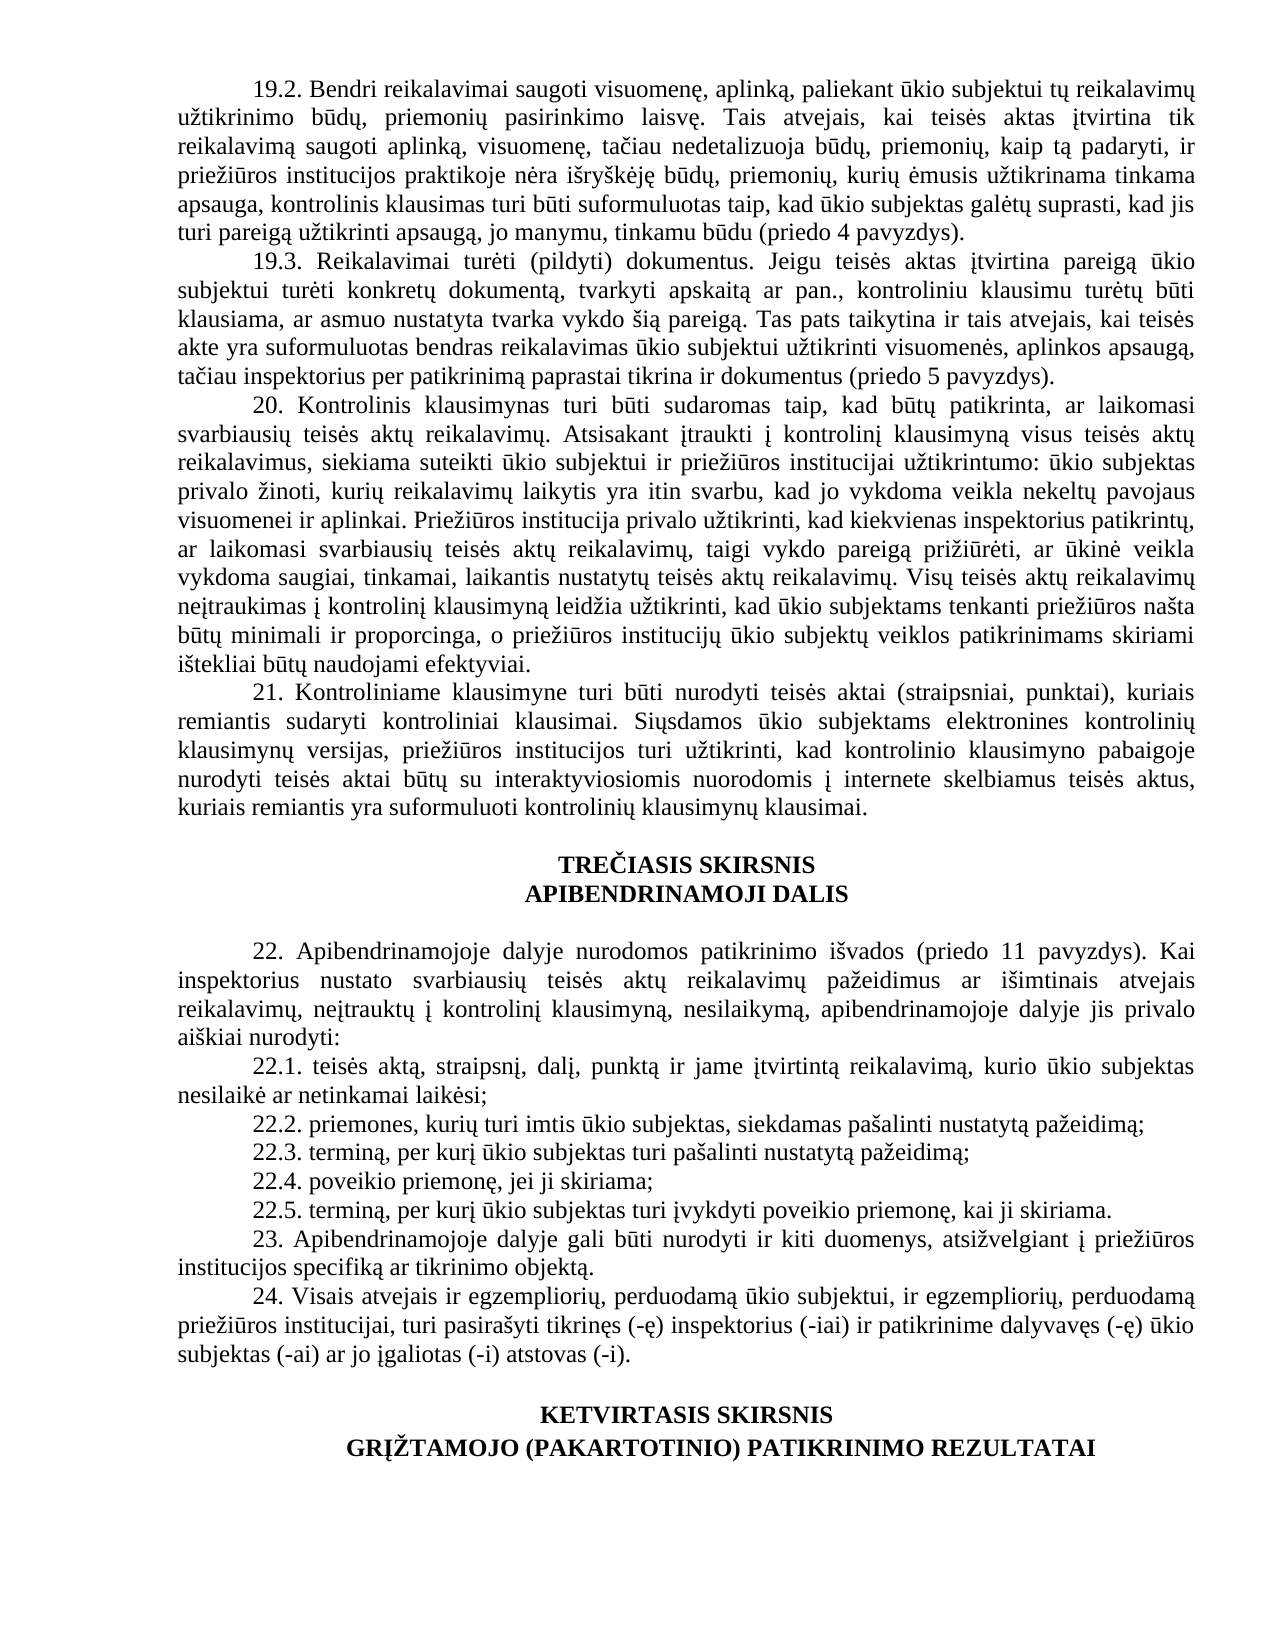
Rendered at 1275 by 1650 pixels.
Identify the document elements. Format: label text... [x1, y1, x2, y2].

text KETVIRTASIS SKIRSNIS [177, 1401, 1196, 1429]
text TREČIASIS SKIRSNIS [177, 850, 1196, 879]
text 22.3. terminą, per kurį ūkio subjektas turi pašalinti nustatytą pažeidimą; [177, 1137, 1196, 1166]
text 22.2. priemones, kurių turi imtis ūkio subjektas, siekdamas pašalinti nustatytą pažeidimą; [177, 1109, 1196, 1137]
text APIBENDRINAMOJI DALIS [177, 879, 1196, 907]
text 21. Kontroliniame klausimyne turi būti nurodyti teisės aktai (straipsniai, punktai), kuriais remiantis sudaryti kontroliniai klausimai. Siųsdamos ūkio subjektams elektronines kontrolinių klausimynų versijas, priežiūros institucijos turi užtikrinti, kad kontrolinio klausimyno pabaigoje nurodyti teisės aktai būtų su interaktyviosiomis nuorodomis į internete skelbiamus teisės aktus, kuriais remiantis yra suformuluoti kontrolinių klausimynų klausimai. [177, 677, 1196, 821]
text 23. Apibendrinamojoje dalyje gali būti nurodyti ir kiti duomenys, atsižvelgiant į priežiūros institucijos specifiką ar tikrinimo objektą. [177, 1224, 1196, 1281]
text 22.1. teisės aktą, straipsnį, dalį, punktą ir jame įtvirtintą reikalavimą, kurio ūkio subjektas nesilaikė ar netinkamai laikėsi; [177, 1051, 1196, 1109]
text 22.5. terminą, per kurį ūkio subjektas turi įvykdyti poveikio priemonę, kai ji skiriama. [177, 1195, 1196, 1224]
text 22.4. poveikio priemonę, jei ji skiriama; [177, 1166, 1196, 1195]
text 19.2. Bendri reikalavimai saugoti visuomenę, aplinką, paliekant ūkio subjektui tų reikalavimų užtikrinimo būdų, priemonių pasirinkimo laisvę. Tais atvejais, kai teisės aktas įtvirtina tik reikalavimą saugoti aplinką, visuomenę, tačiau nedetalizuoja būdų, priemonių, kaip tą padaryti, ir priežiūros institucijos praktikoje nėra išryškėję būdų, priemonių, kurių ėmusis užtikrinama tinkama apsauga, kontrolinis klausimas turi būti suformuluotas taip, kad ūkio subjektas galėtų suprasti, kad jis turi pareigą užtikrinti apsaugą, jo manymu, tinkamu būdu (priedo 4 pavyzdys). [177, 74, 1196, 246]
text GRĮŽTAMOJO (PAKARTOTINIO) PATIKRINIMO REZULTATAI [177, 1433, 1196, 1462]
text 20. Kontrolinis klausimynas turi būti sudaromas taip, kad būtų patikrinta, ar laikomasi svarbiausių teisės aktų reikalavimų. Atsisakant įtraukti į kontrolinį klausimyną visus teisės aktų reikalavimus, siekiama suteikti ūkio subjektui ir priežiūros institucijai užtikrintumo: ūkio subjektas privalo žinoti, kurių reikalavimų laikytis yra itin svarbu, kad jo vykdoma veikla nekeltų pavojaus visuomenei ir aplinkai. Priežiūros institucija privalo užtikrinti, kad kiekvienas inspektorius patikrintų, ar laikomasi svarbiausių teisės aktų reikalavimų, taigi vykdo pareigą prižiūrėti, ar ūkinė veikla vykdoma saugiai, tinkamai, laikantis nustatytų teisės aktų reikalavimų. Visų teisės aktų reikalavimų neįtraukimas į kontrolinį klausimyną leidžia užtikrinti, kad ūkio subjektams tenkanti priežiūros našta būtų minimali ir proporcinga, o priežiūros institucijų ūkio subjektų veiklos patikrinimams skiriami ištekliai būtų naudojami efektyviai. [177, 390, 1196, 677]
text 22. Apibendrinamojoje dalyje nurodomos patikrinimo išvados (priedo 11 pavyzdys). Kai inspektorius nustato svarbiausių teisės aktų reikalavimų pažeidimus ar išimtinais atvejais reikalavimų, neįtrauktų į kontrolinį klausimyną, nesilaikymą, apibendrinamojoje dalyje jis privalo aiškiai nurodyti: [177, 936, 1196, 1051]
text 24. Visais atvejais ir egzempliorių, perduodamą ūkio subjektui, ir egzempliorių, perduodamą priežiūros institucijai, turi pasirašyti tikrinęs (-ę) inspektorius (-iai) ir patikrinime dalyvavęs (-ę) ūkio subjektas (-ai) ar jo įgaliotas (-i) atstovas (-i). [177, 1281, 1196, 1367]
text 19.3. Reikalavimai turėti (pildyti) dokumentus. Jeigu teisės aktas įtvirtina pareigą ūkio subjektui turėti konkretų dokumentą, tvarkyti apskaitą ar pan., kontroliniu klausimu turėtų būti klausiama, ar asmuo nustatyta tvarka vykdo šią pareigą. Tas pats taikytina ir tais atvejais, kai teisės akte yra suformuluotas bendras reikalavimas ūkio subjektui užtikrinti visuomenės, aplinkos apsaugą, tačiau inspektorius per patikrinimą paprastai tikrina ir dokumentus (priedo 5 pavyzdys). [177, 246, 1196, 390]
